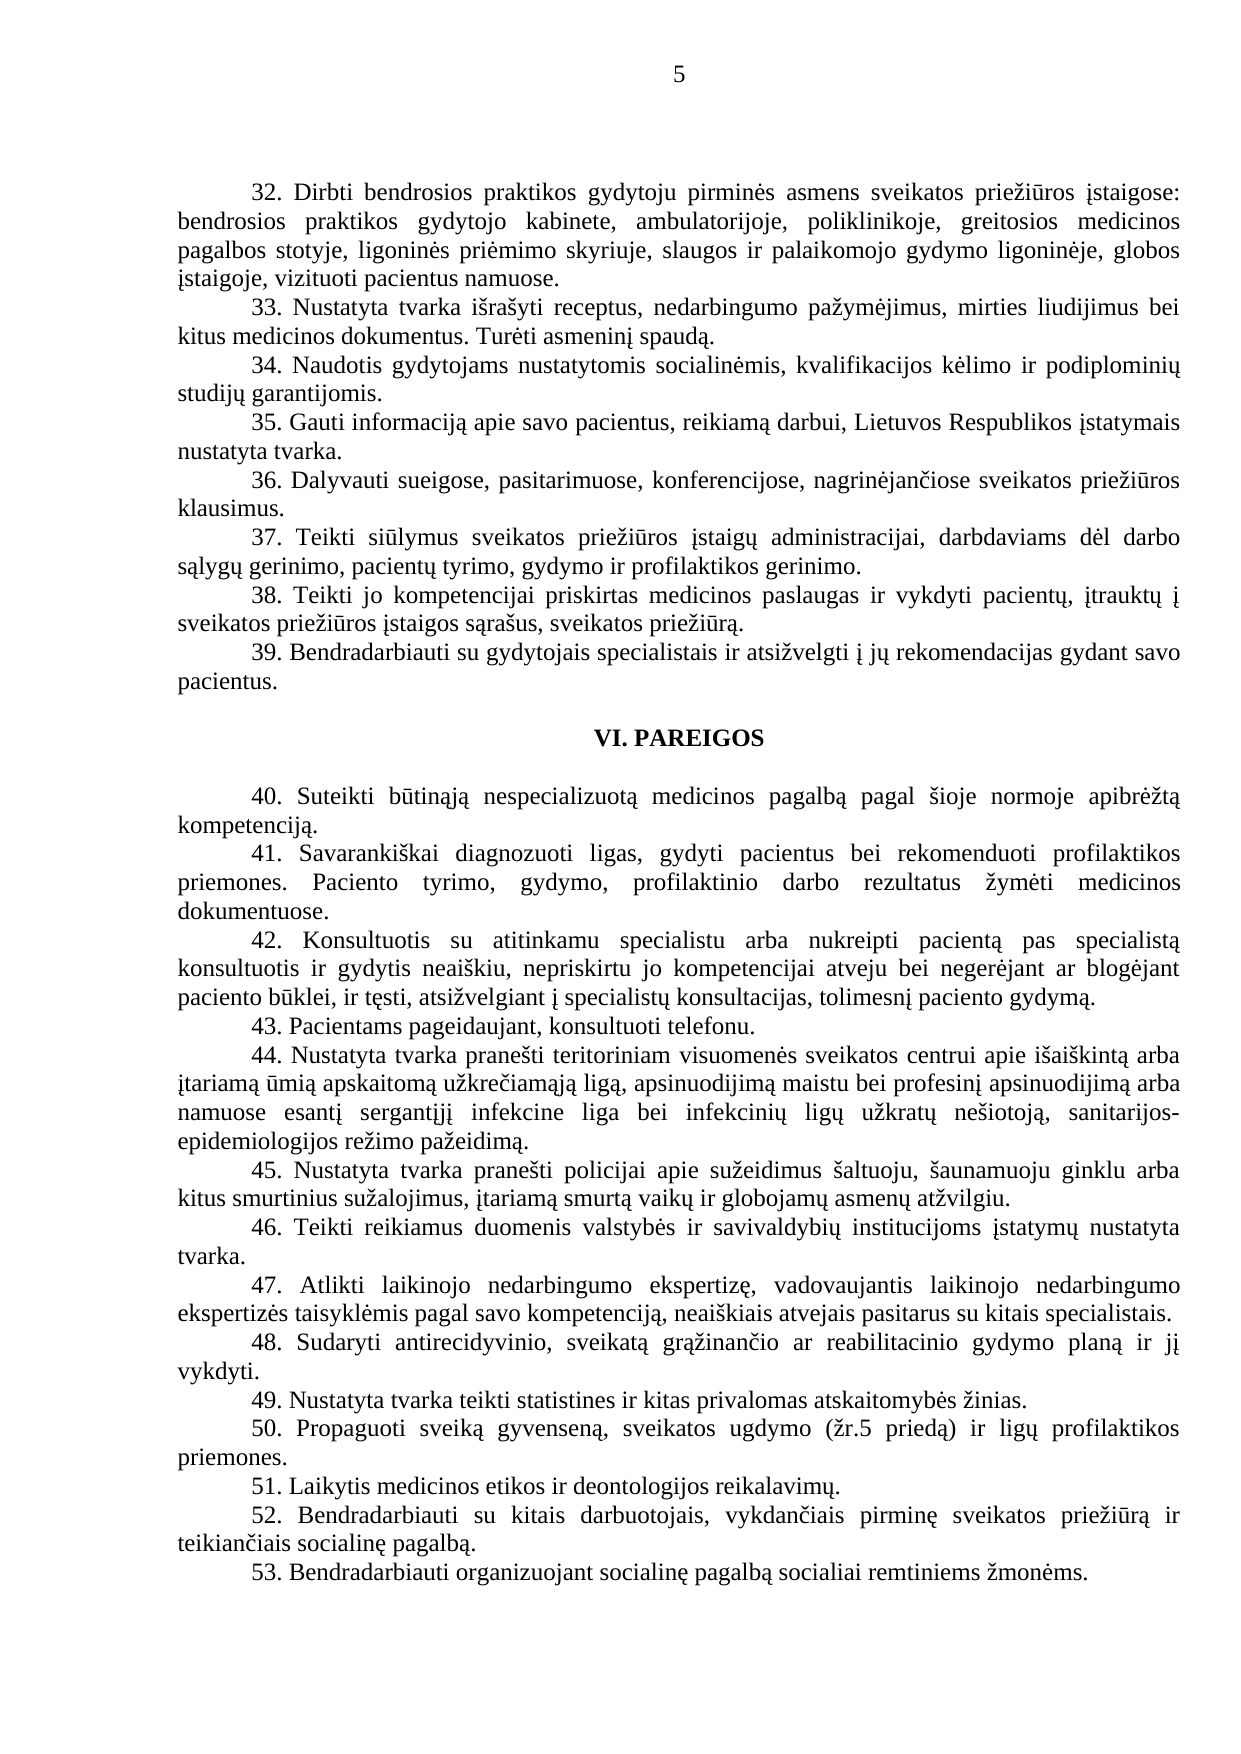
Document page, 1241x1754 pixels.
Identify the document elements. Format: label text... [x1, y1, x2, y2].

text 36. Dalyvauti sueigose, pasitarimuose, konferencijose, nagrinėjančiose sveikatos priežiūros klausimus. [177, 465, 1181, 522]
text 49. Nustatyta tvarka teikti statistines ir kitas privalomas atskaitomybės žinias. [177, 1385, 1181, 1413]
text 42. Konsultuotis su atitinkamu specialistu arba nukreipti pacientą pas specialistą konsultuotis ir gydytis neaiškiu, nepriskirtu jo kompetencijai atveju bei negerėjant ar blogėjant paciento būklei, ir tęsti, atsižvelgiant į specialistų konsultacijas, tolimesnį paciento gydymą. [177, 925, 1181, 1011]
text 51. Laikytis medicinos etikos ir deontologijos reikalavimų. [177, 1471, 1181, 1500]
text 40. Suteikti būtinąją nespecializuotą medicinos pagalbą pagal šioje normoje apibrėžtą kompetenciją. [177, 781, 1181, 838]
text 46. Teikti reikiamus duomenis valstybės ir savivaldybių institucijoms įstatymų nustatyta tvarka. [177, 1212, 1181, 1270]
text 52. Bendradarbiauti su kitais darbuotojais, vykdančiais pirminę sveikatos priežiūrą ir teikiančiais socialinę pagalbą. [177, 1500, 1181, 1557]
text 47. Atlikti laikinojo nedarbingumo ekspertizę, vadovaujantis laikinojo nedarbingumo ekspertizės taisyklėmis pagal savo kompetenciją, neaiškiais atvejais pasitarus su kitais specialistais. [177, 1270, 1181, 1327]
text 38. Teikti jo kompetencijai priskirtas medicinos paslaugas ir vykdyti pacientų, įtrauktų į sveikatos priežiūros įstaigos sąrašus, sveikatos priežiūrą. [177, 580, 1181, 637]
text 48. Sudaryti antirecidyvinio, sveikatą grąžinančio ar reabilitacinio gydymo planą ir jį vykdyti. [177, 1327, 1181, 1385]
text 50. Propaguoti sveiką gyvenseną, sveikatos ugdymo (žr.5 priedą) ir ligų profilaktikos priemones. [177, 1413, 1181, 1471]
text 53. Bendradarbiauti organizuojant socialinę pagalbą socialiai remtiniems žmonėms. [177, 1557, 1181, 1586]
text 33. Nustatyta tvarka išrašyti receptus, nedarbingumo pažymėjimus, mirties liudijimus bei kitus medicinos dokumentus. Turėti asmeninį spaudą. [177, 292, 1181, 350]
text 35. Gauti informaciją apie savo pacientus, reikiamą darbui, Lietuvos Respublikos įstatymais nustatyta tvarka. [177, 407, 1181, 465]
text 44. Nustatyta tvarka pranešti teritoriniam visuomenės sveikatos centrui apie išaiškintą arba įtariamą ūmią apskaitomą užkrečiamąją ligą, apsinuodijimą maistu bei profesinį apsinuodijimą arba namuose esantį sergantįjį infekcine liga bei infekcinių ligų užkratų nešiotoją, sanitarijos-epidemiologijos režimo pažeidimą. [177, 1040, 1181, 1155]
text 41. Savarankiškai diagnozuoti ligas, gydyti pacientus bei rekomenduoti profilaktikos priemones. Paciento tyrimo, gydymo, profilaktinio darbo rezultatus žymėti medicinos dokumentuose. [177, 838, 1181, 925]
text 39. Bendradarbiauti su gydytojais specialistais ir atsižvelgti į jų rekomendacijas gydant savo pacientus. [177, 637, 1181, 695]
text 37. Teikti siūlymus sveikatos priežiūros įstaigų administracijai, darbdaviams dėl darbo sąlygų gerinimo, pacientų tyrimo, gydymo ir profilaktikos gerinimo. [177, 522, 1181, 580]
text VI. PAREIGOS [177, 723, 1181, 752]
text 45. Nustatyta tvarka pranešti policijai apie sužeidimus šaltuoju, šaunamuoju ginklu arba kitus smurtinius sužalojimus, įtariamą smurtą vaikų ir globojamų asmenų atžvilgiu. [177, 1155, 1181, 1212]
text 43. Pacientams pageidaujant, konsultuoti telefonu. [177, 1011, 1181, 1040]
text 32. Dirbti bendrosios praktikos gydytoju pirminės asmens sveikatos priežiūros įstaigose: bendrosios praktikos gydytojo kabinete, ambulatorijoje, poliklinikoje, greitosios medicinos pagalbos stotyje, ligoninės priėmimo skyriuje, slaugos ir palaikomojo gydymo ligoninėje, globos įstaigoje, vizituoti pacientus namuose. [177, 177, 1181, 292]
text 34. Naudotis gydytojams nustatytomis socialinėmis, kvalifikacijos kėlimo ir podiplominių studijų garantijomis. [177, 350, 1181, 407]
